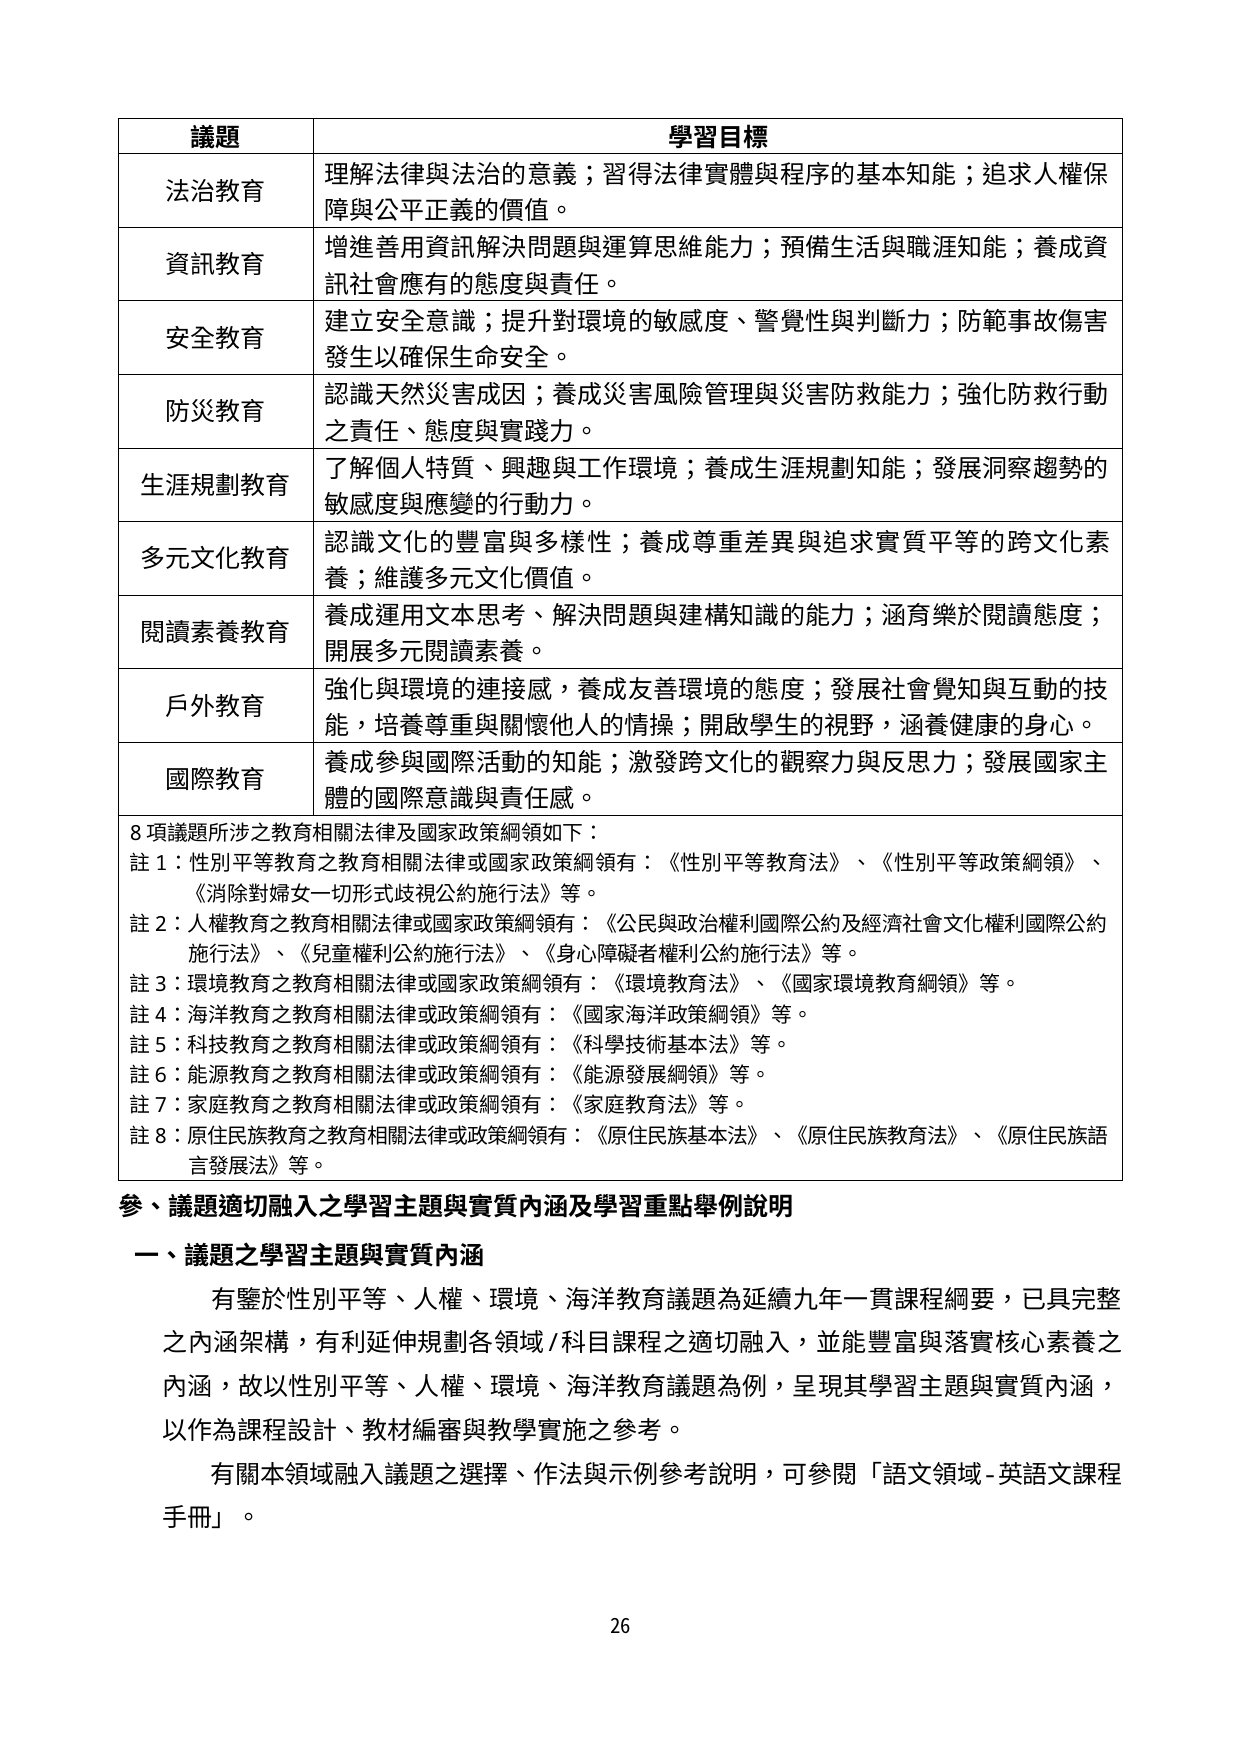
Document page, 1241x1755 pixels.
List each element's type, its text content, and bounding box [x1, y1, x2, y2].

table_cell 生涯規劃教育 [119, 449, 313, 521]
table_cell 認識天然災害成因；養成災害風險管理與災害防救能力；強化防救行動之責任、態度與實踐力。 [314, 375, 1122, 447]
text 一、議題之學習主題與實質內涵 [118, 1229, 1122, 1273]
table_cell 增進善用資訊解決問題與運算思維能力；預備生活與職涯知能；養成資訊社會應有的態度與責任。 [314, 228, 1122, 300]
table_cell 防災教育 [119, 375, 313, 447]
table_cell 國際教育 [119, 743, 313, 815]
table_cell 理解法律與法治的意義；習得法律實體與程序的基本知能；追求人權保障與公平正義的價值。 [314, 154, 1122, 227]
table_cell 了解個人特質、興趣與工作環境；養成生涯規劃知能；發展洞察趨勢的敏感度與應變的行動力。 [314, 449, 1122, 521]
table_cell 法治教育 [119, 154, 313, 227]
table_cell 安全教育 [119, 301, 313, 374]
table_cell 認識文化的豐富與多樣性；養成尊重差異與追求實質平等的跨文化素養；維護多元文化價值。 [314, 522, 1122, 594]
table_cell 建立安全意識；提升對環境的敏感度、警覺性與判斷力；防範事故傷害發生以確保生命安全。 [314, 301, 1122, 374]
table_cell 養成運用文本思考、解決問題與建構知識的能力；涵育樂於閱讀態度；開展多元閱讀素養。 [314, 596, 1122, 668]
table_cell 戶外教育 [119, 669, 313, 742]
table_cell 8項議題所涉之教育相關法律及國家政策綱領如下： 註1：性別平等教育之教育相關法律或國家政策綱領有：《性別平等教育法》、《性別平等政策綱領》、《消除對婦女一切形式歧視公約施行法》等。 註2：人權教育之教育相關法律或國家政策綱領有：《公民與政治權利國際公約及經濟社會文化權利國際公約施行法》、《兒童權利公約施行法》、《身心障礙者權利公約施行法》等。 註3：環境教育之教育相關法律或國家政策綱領有：《環境教育法》、《國家環境教育綱領》等。 註4：海洋教育之教育相關法律或政策綱領有：《國家海洋政策綱領》等。 註5：科技教育之教育相關法律或政策綱領有：《科學技術基本法》等。 註6：能源教育之教育相關法律或政策綱領有：《能源發展綱領》等。 註7：家庭教育之教育相關法律或政策綱領有：《家庭教育法》等。 註8：原住民族教育之教育相關法律或政策綱領有：《原住民族基本法》、《原住民族教育法》、《原住民族語言發展法》等。 [119, 816, 1122, 1179]
table_header 學習目標 [314, 119, 1122, 153]
table_cell 多元文化教育 [119, 522, 313, 594]
table_header 議題 [119, 119, 313, 153]
text 有關本領域融入議題之選擇、作法與示例參考說明，可參閱「語文領域-英語文課程手冊」。 [162, 1448, 1122, 1536]
table_cell 資訊教育 [119, 228, 313, 300]
text 參、議題適切融入之學習主題與實質內涵及學習重點舉例說明 [118, 1181, 1122, 1224]
text 有鑒於性別平等、人權、環境、海洋教育議題為延續九年一貫課程綱要，已具完整之內涵架構，有利延伸規劃各領域/科目課程之適切融入，並能豐富與落實核心素養之內涵，故以性別平等、人權、環境、海洋教育議題為例，呈現其學習主題與實質內涵，以作為課程設計、教材編審與教學實施之參考。 [162, 1273, 1122, 1448]
table_cell 閱讀素養教育 [119, 596, 313, 668]
table_cell 養成參與國際活動的知能；激發跨文化的觀察力與反思力；發展國家主體的國際意識與責任感。 [314, 743, 1122, 815]
table_cell 強化與環境的連接感，養成友善環境的態度；發展社會覺知與互動的技能，培養尊重與關懷他人的情操；開啟學生的視野，涵養健康的身心。 [314, 669, 1122, 742]
